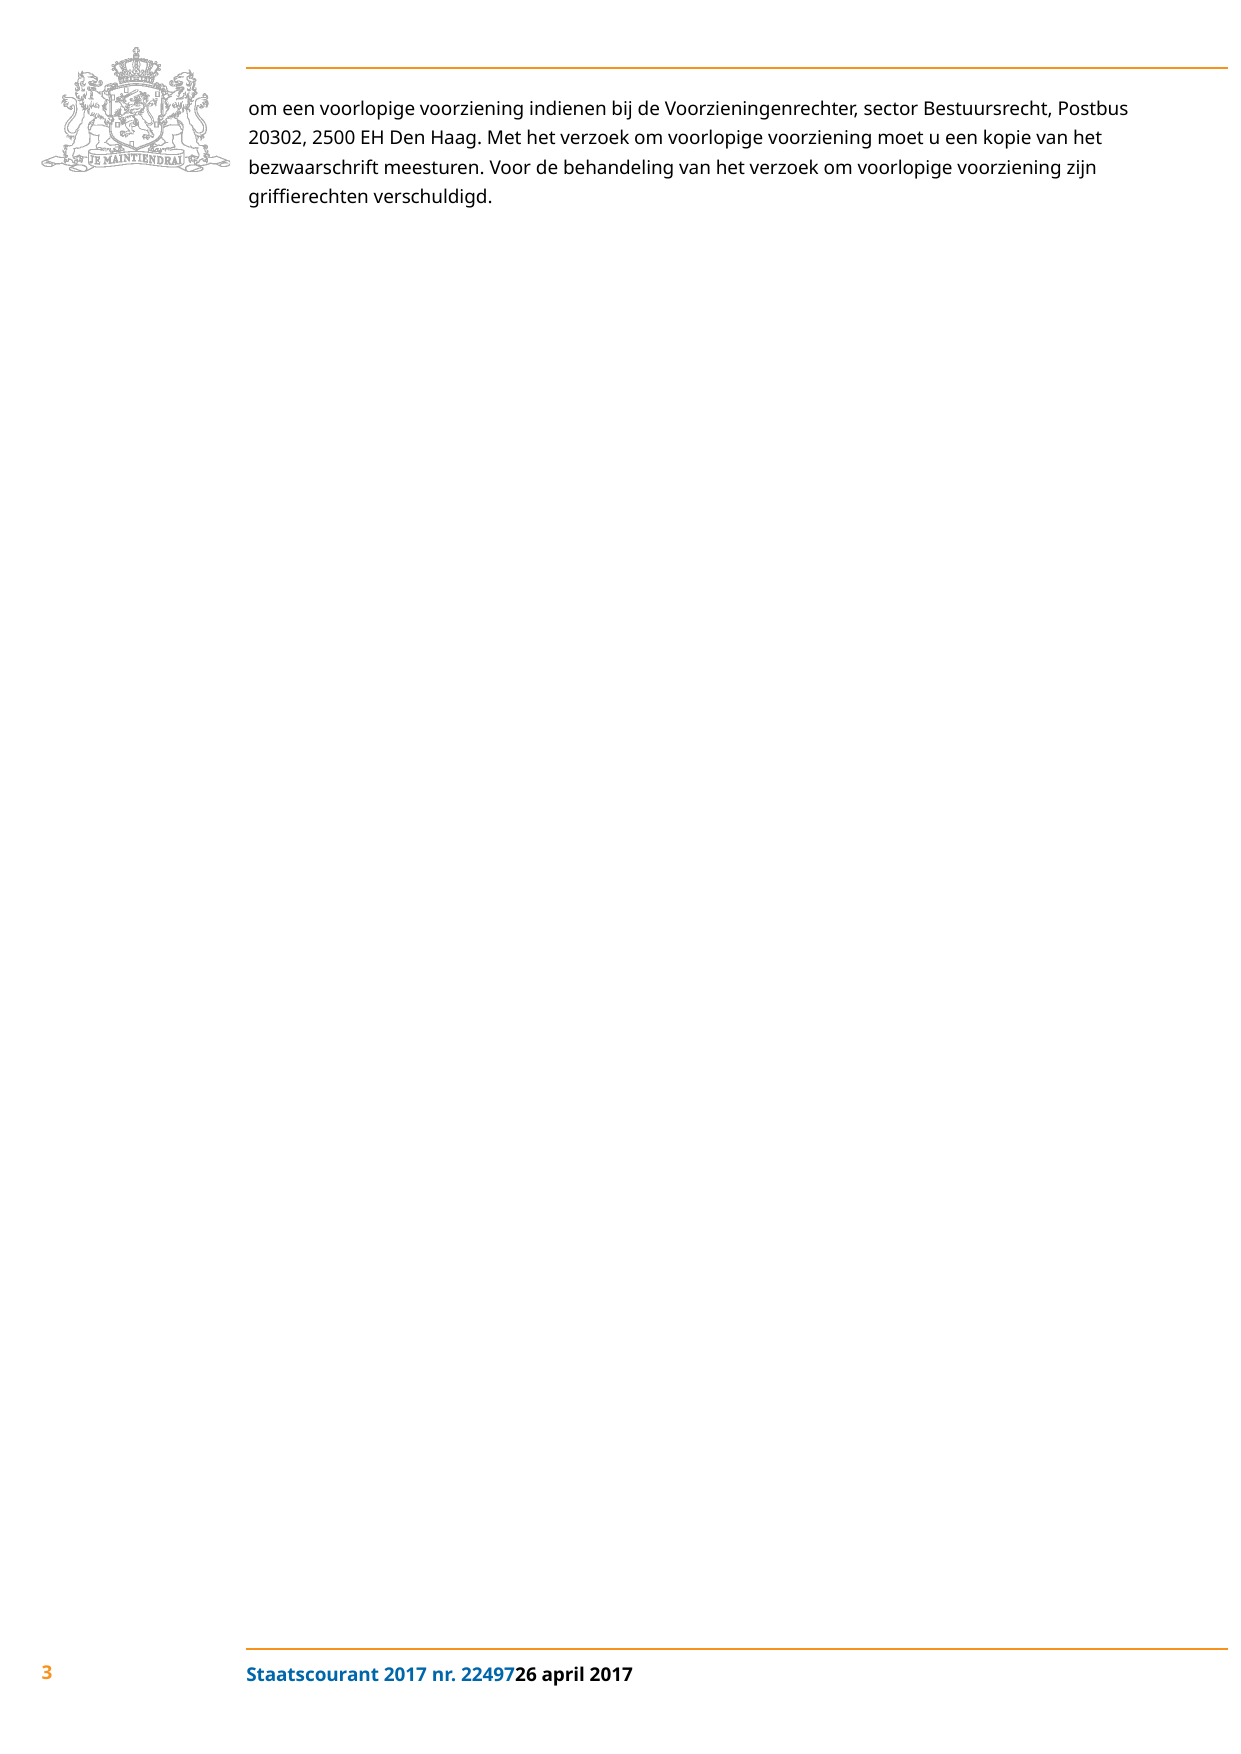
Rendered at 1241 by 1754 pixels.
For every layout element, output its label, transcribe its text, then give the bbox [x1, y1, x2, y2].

text om een voorlopige voorziening indienen bij de Voorzieningenrechter, sector Bestuursrecht, Postbus 20302, 2500 EH Den Haag. Met het verzoek om voorlopige voorziening moet u een kopie van het bezwaarschrift meesturen. Voor de behandeling van het verzoek om voorlopige voorziening zijn griffierechten verschuldigd. [248, 95, 1152, 209]
picture [41, 47, 231, 172]
